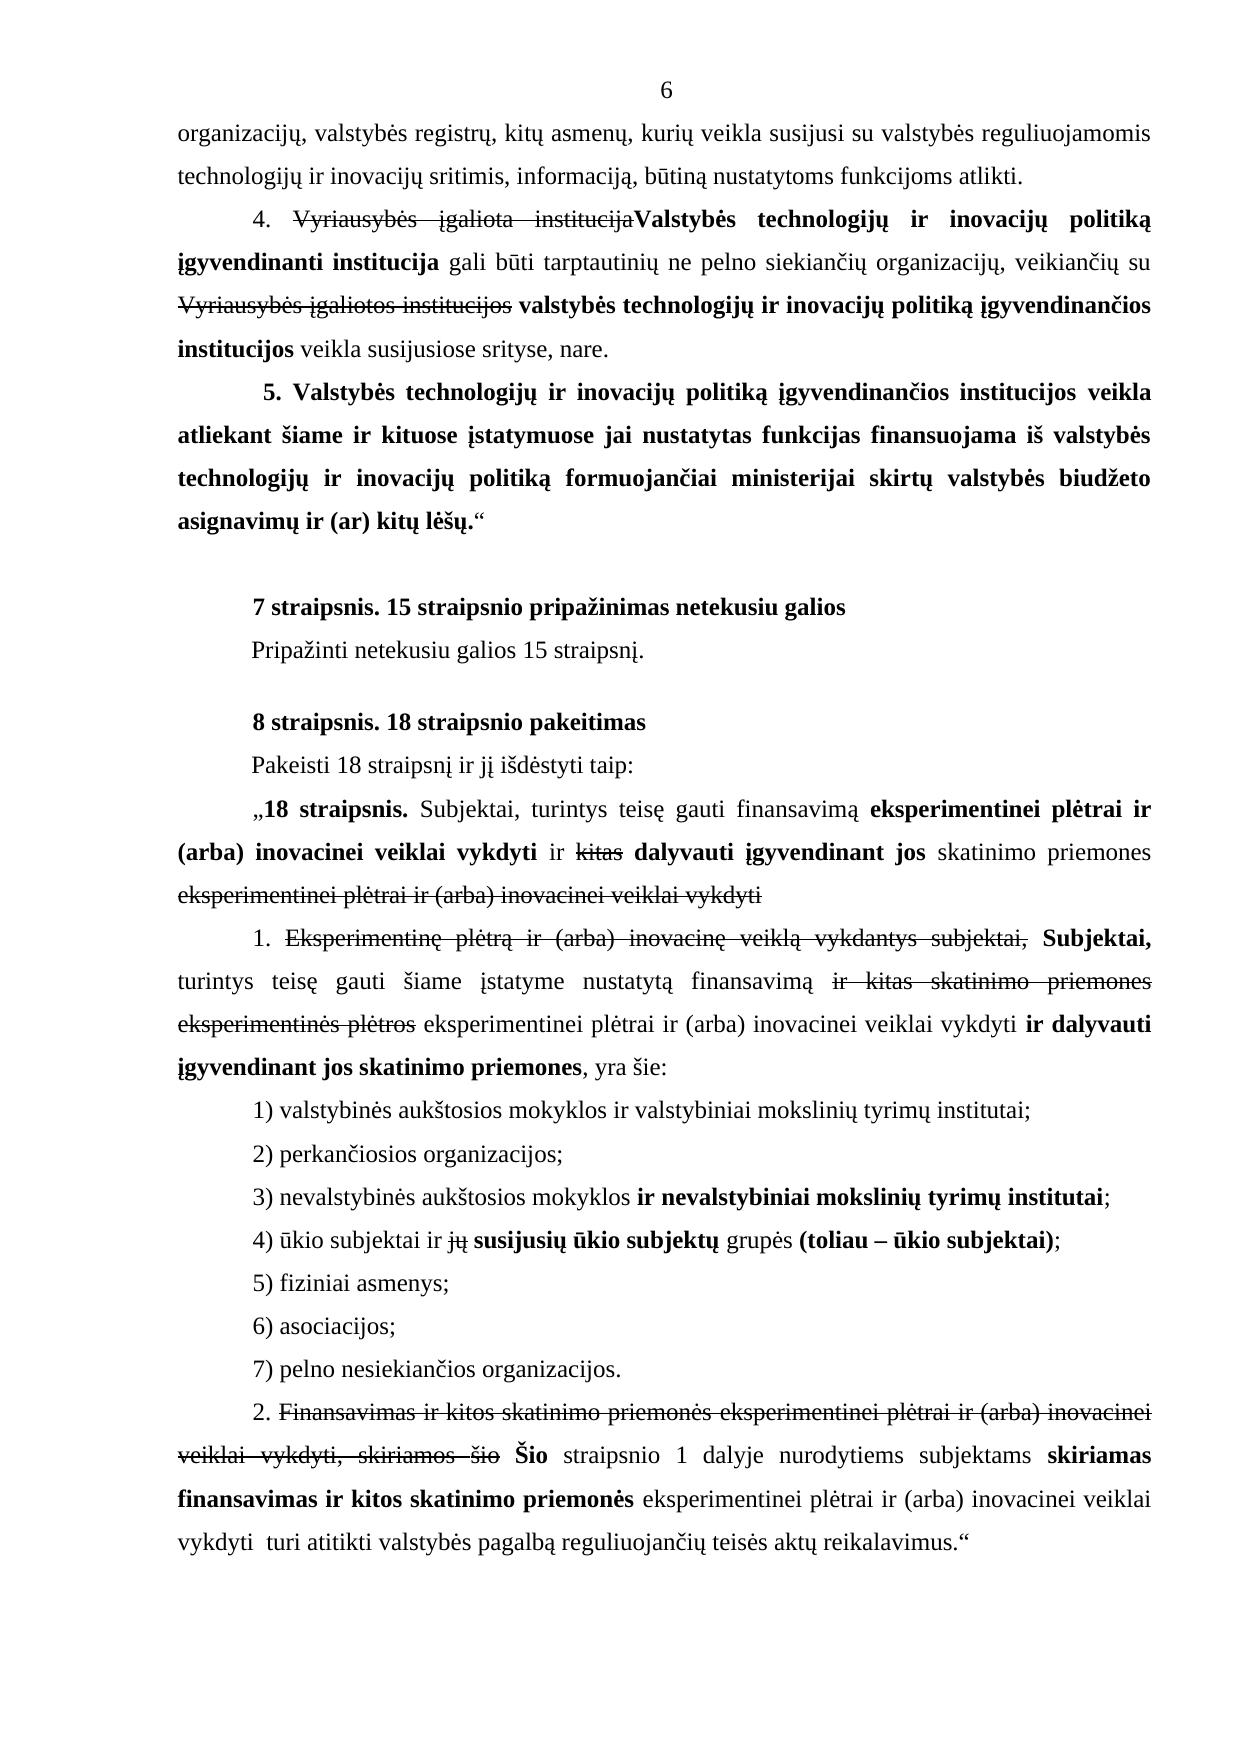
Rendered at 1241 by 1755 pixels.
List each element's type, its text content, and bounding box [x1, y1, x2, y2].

text „18 straipsnis. Subjektai, turintys teisę gauti finansavimą eksperimentinei plėtrai ir (arba) inovacinei veiklai vykdyti ir kitas dalyvauti įgyvendinant jos skatinimo priemones eksperimentinei plėtrai ir (arba) inovacinei veiklai vykdyti [177, 794, 1152, 909]
text 4) ūkio subjektai ir jų susijusių ūkio subjektų grupės (toliau – ūkio subjektai); [177, 1225, 1152, 1254]
text 1. Eksperimentinę plėtrą ir (arba) inovacinę veiklą vykdantys subjektai, Subjektai, turintys teisę gauti šiame įstatyme nustatytą finansavimą ir kitas skatinimo priemones eksperimentinės plėtros eksperimentinei plėtrai ir (arba) inovacinei veiklai vykdyti ir dalyvauti įgyvendinant jos skatinimo priemones, yra šie: [177, 923, 1152, 1081]
text 5. Valstybės technologijų ir inovacijų politiką įgyvendinančios institucijos veikla atliekant šiame ir kituose įstatymuose jai nustatytas funkcijas finansuojama iš valstybės technologijų ir inovacijų politiką formuojančiai ministerijai skirtų valstybės biudžeto asignavimų ir (ar) kitų lėšų.“ [177, 377, 1152, 535]
text organizacijų, valstybės registrų, kitų asmenų, kurių veikla susijusi su valstybės reguliuojamomis technologijų ir inovacijų sritimis, informaciją, būtiną nustatytoms funkcijoms atlikti. [177, 118, 1152, 190]
text 2. Finansavimas ir kitos skatinimo priemonės eksperimentinei plėtrai ir (arba) inovacinei veiklai vykdyti, skiriamos šio Šio straipsnio 1 dalyje nurodytiems subjektams skiriamas finansavimas ir kitos skatinimo priemonės eksperimentinei plėtrai ir (arba) inovacinei veiklai vykdyti turi atitikti valstybės pagalbą reguliuojančių teisės aktų reikalavimus.“ [177, 1397, 1152, 1556]
text 3) nevalstybinės aukštosios mokyklos ir nevalstybiniai mokslinių tyrimų institutai; [177, 1182, 1152, 1211]
text 1) valstybinės aukštosios mokyklos ir valstybiniai mokslinių tyrimų institutai; [177, 1096, 1152, 1124]
text 4. Vyriausybės įgaliota institucijaValstybės technologijų ir inovacijų politiką įgyvendinanti institucija gali būti tarptautinių ne pelno siekiančių organizacijų, veikiančių su Vyriausybės įgaliotos institucijos valstybės technologijų ir inovacijų politiką įgyvendinančios institucijos veikla susijusiose srityse, nare. [177, 204, 1152, 362]
text 6) asociacijos; [177, 1311, 1152, 1340]
text 8 straipsnis. 18 straipsnio pakeitimas [177, 707, 1152, 736]
text 2) perkančiosios organizacijos; [177, 1139, 1152, 1167]
list Pripažinti netekusiu galios 15 straipsnį. [251, 636, 1152, 664]
text 5) fiziniai asmenys; [177, 1268, 1152, 1297]
text 7) pelno nesiekiančios organizacijos. [177, 1354, 1152, 1383]
list Pakeisti 18 straipsnį ir jį išdėstyti taip: [251, 751, 1152, 779]
text 7 straipsnis. 15 straipsnio pripažinimas netekusiu galios [177, 592, 1152, 621]
